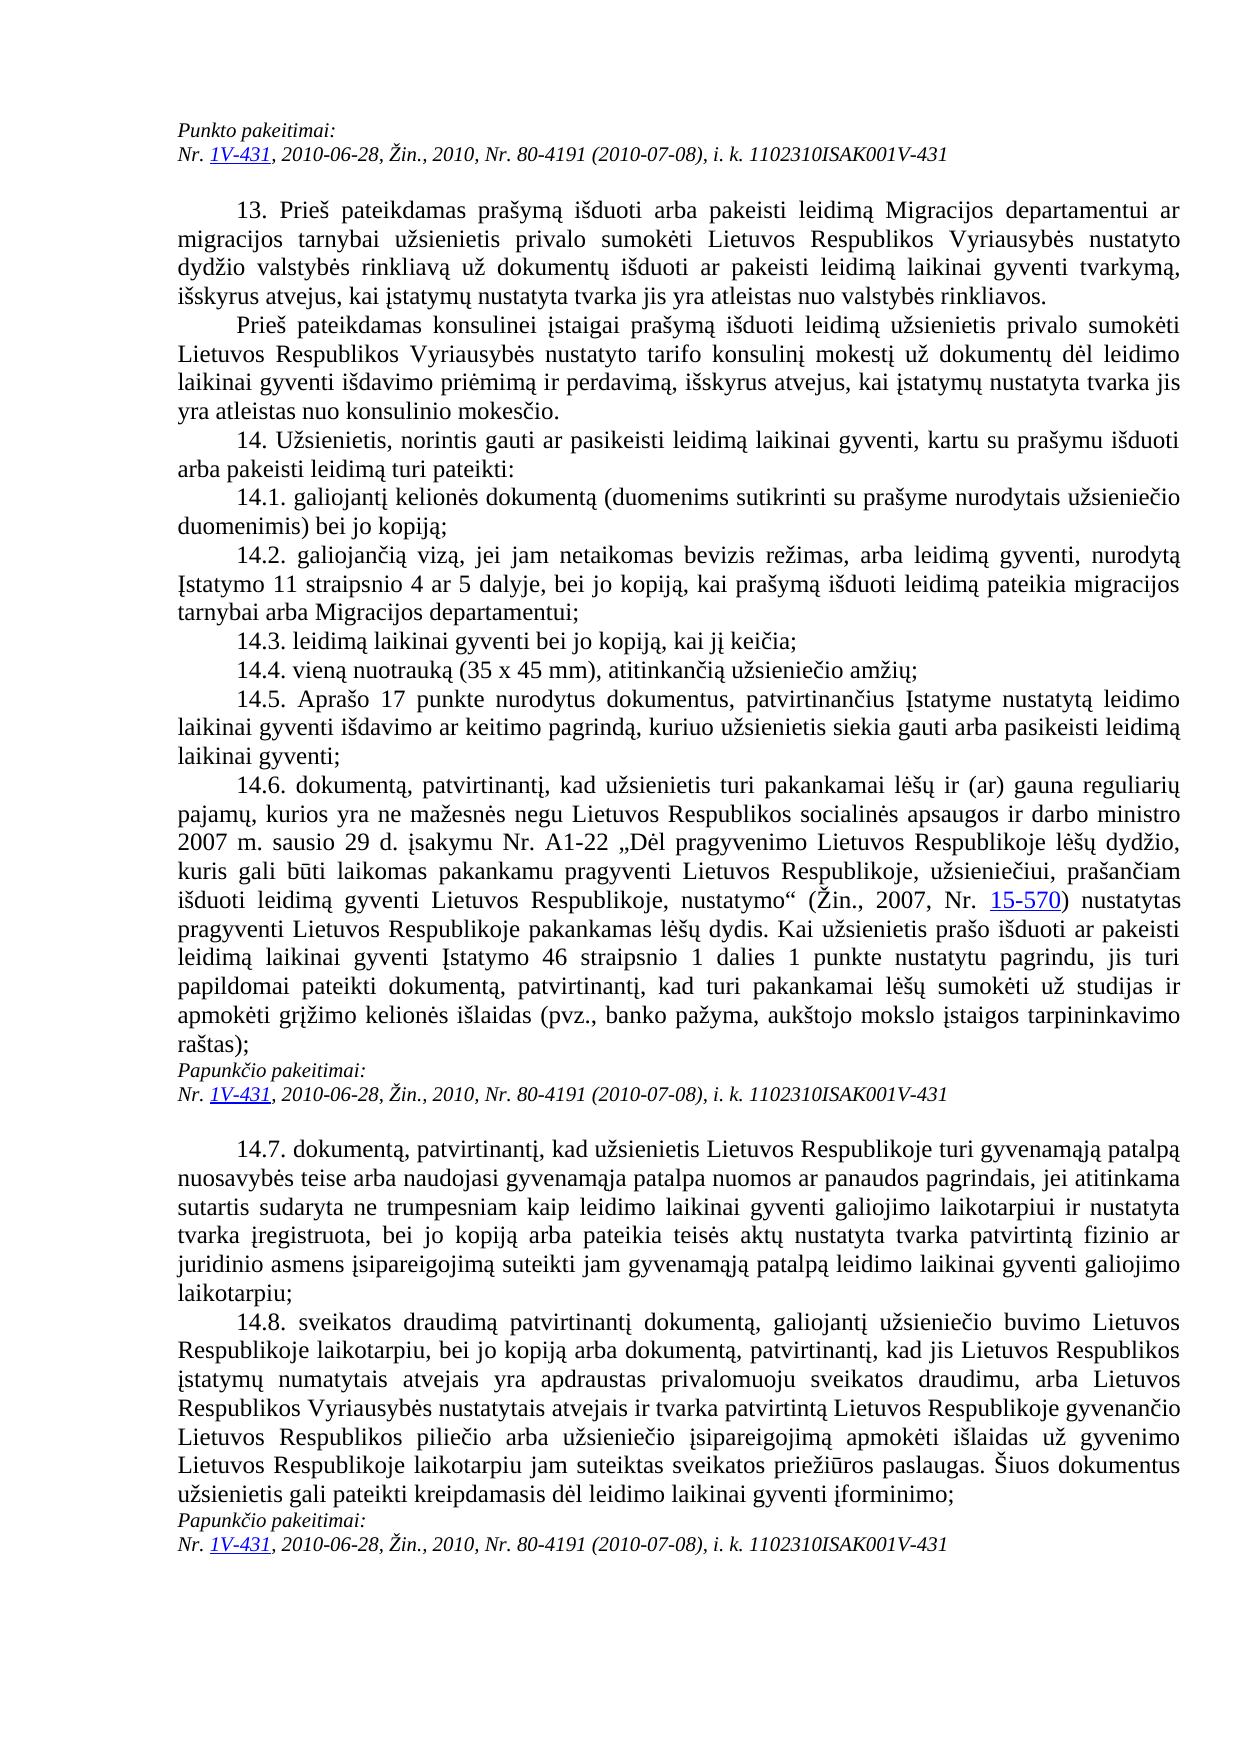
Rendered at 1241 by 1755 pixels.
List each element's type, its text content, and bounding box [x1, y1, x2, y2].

text 14.6. dokumentą, patvirtinantį, kad užsienietis turi pakankamai lėšų ir (ar) gauna reguliarių pajamų, kurios yra ne mažesnės negu Lietuvos Respublikos socialinės apsaugos ir darbo ministro 2007 m. sausio 29 d. įsakymu Nr. A1-22 „Dėl pragyvenimo Lietuvos Respublikoje lėšų dydžio, kuris gali būti laikomas pakankamu pragyventi Lietuvos Respublikoje, užsieniečiui, prašančiam išduoti leidimą gyventi Lietuvos Respublikoje, nustatymo“ (Žin., 2007, Nr. 15-570) nustatytas pragyventi Lietuvos Respublikoje pakankamas lėšų dydis. Kai užsienietis prašo išduoti ar pakeisti leidimą laikinai gyventi Įstatymo 46 straipsnio 1 dalies 1 punkte nustatytu pagrindu, jis turi papildomai pateikti dokumentą, patvirtinantį, kad turi pakankamai lėšų sumokėti už studijas ir apmokėti grįžimo kelionės išlaidas (pvz., banko pažyma, aukštojo mokslo įstaigos tarpininkavimo raštas); [177, 770, 1181, 1057]
text 14. Užsienietis, norintis gauti ar pasikeisti leidimą laikinai gyventi, kartu su prašymu išduoti arba pakeisti leidimą turi pateikti: [177, 425, 1181, 482]
text 13. Prieš pateikdamas prašymą išduoti arba pakeisti leidimą Migracijos departamentui ar migracijos tarnybai užsienietis privalo sumokėti Lietuvos Respublikos Vyriausybės nustatyto dydžio valstybės rinkliavą už dokumentų išduoti ar pakeisti leidimą laikinai gyventi tvarkymą, išskyrus atvejus, kai įstatymų nustatyta tvarka jis yra atleistas nuo valstybės rinkliavos. [177, 195, 1181, 310]
text Nr. 1V-431, 2010-06-28, Žin., 2010, Nr. 80-4191 (2010-07-08), i. k. 1102310ISAK001V-431 [177, 142, 1181, 166]
text Papunkčio pakeitimai: [177, 1508, 1181, 1532]
text Papunkčio pakeitimai: [177, 1057, 1181, 1082]
text 14.7. dokumentą, patvirtinantį, kad užsienietis Lietuvos Respublikoje turi gyvenamąją patalpą nuosavybės teise arba naudojasi gyvenamąja patalpa nuomos ar panaudos pagrindais, jei atitinkama sutartis sudaryta ne trumpesniam kaip leidimo laikinai gyventi galiojimo laikotarpiui ir nustatyta tvarka įregistruota, bei jo kopiją arba pateikia teisės aktų nustatyta tvarka patvirtintą fizinio ar juridinio asmens įsipareigojimą suteikti jam gyvenamąją patalpą leidimo laikinai gyventi galiojimo laikotarpiu; [177, 1134, 1181, 1307]
text Punkto pakeitimai: [177, 118, 1181, 142]
text 14.4. vieną nuotrauką (35 x 45 mm), atitinkančią užsieniečio amžių; [177, 655, 1181, 684]
text Prieš pateikdamas konsulinei įstaigai prašymą išduoti leidimą užsienietis privalo sumokėti Lietuvos Respublikos Vyriausybės nustatyto tarifo konsulinį mokestį už dokumentų dėl leidimo laikinai gyventi išdavimo priėmimą ir perdavimą, išskyrus atvejus, kai įstatymų nustatyta tvarka jis yra atleistas nuo konsulinio mokesčio. [177, 310, 1181, 425]
text 14.5. Aprašo 17 punkte nurodytus dokumentus, patvirtinančius Įstatyme nustatytą leidimo laikinai gyventi išdavimo ar keitimo pagrindą, kuriuo užsienietis siekia gauti arba pasikeisti leidimą laikinai gyventi; [177, 684, 1181, 770]
text Nr. 1V-431, 2010-06-28, Žin., 2010, Nr. 80-4191 (2010-07-08), i. k. 1102310ISAK001V-431 [177, 1082, 1181, 1106]
text 14.3. leidimą laikinai gyventi bei jo kopiją, kai jį keičia; [177, 626, 1181, 655]
text Nr. 1V-431, 2010-06-28, Žin., 2010, Nr. 80-4191 (2010-07-08), i. k. 1102310ISAK001V-431 [177, 1532, 1181, 1556]
text 14.1. galiojantį kelionės dokumentą (duomenims sutikrinti su prašyme nurodytais užsieniečio duomenimis) bei jo kopiją; [177, 482, 1181, 540]
text 14.2. galiojančią vizą, jei jam netaikomas bevizis režimas, arba leidimą gyventi, nurodytą Įstatymo 11 straipsnio 4 ar 5 dalyje, bei jo kopiją, kai prašymą išduoti leidimą pateikia migracijos tarnybai arba Migracijos departamentui; [177, 540, 1181, 626]
text 14.8. sveikatos draudimą patvirtinantį dokumentą, galiojantį užsieniečio buvimo Lietuvos Respublikoje laikotarpiu, bei jo kopiją arba dokumentą, patvirtinantį, kad jis Lietuvos Respublikos įstatymų numatytais atvejais yra apdraustas privalomuoju sveikatos draudimu, arba Lietuvos Respublikos Vyriausybės nustatytais atvejais ir tvarka patvirtintą Lietuvos Respublikoje gyvenančio Lietuvos Respublikos piliečio arba užsieniečio įsipareigojimą apmokėti išlaidas už gyvenimo Lietuvos Respublikoje laikotarpiu jam suteiktas sveikatos priežiūros paslaugas. Šiuos dokumentus užsienietis gali pateikti kreipdamasis dėl leidimo laikinai gyventi įforminimo; [177, 1307, 1181, 1508]
